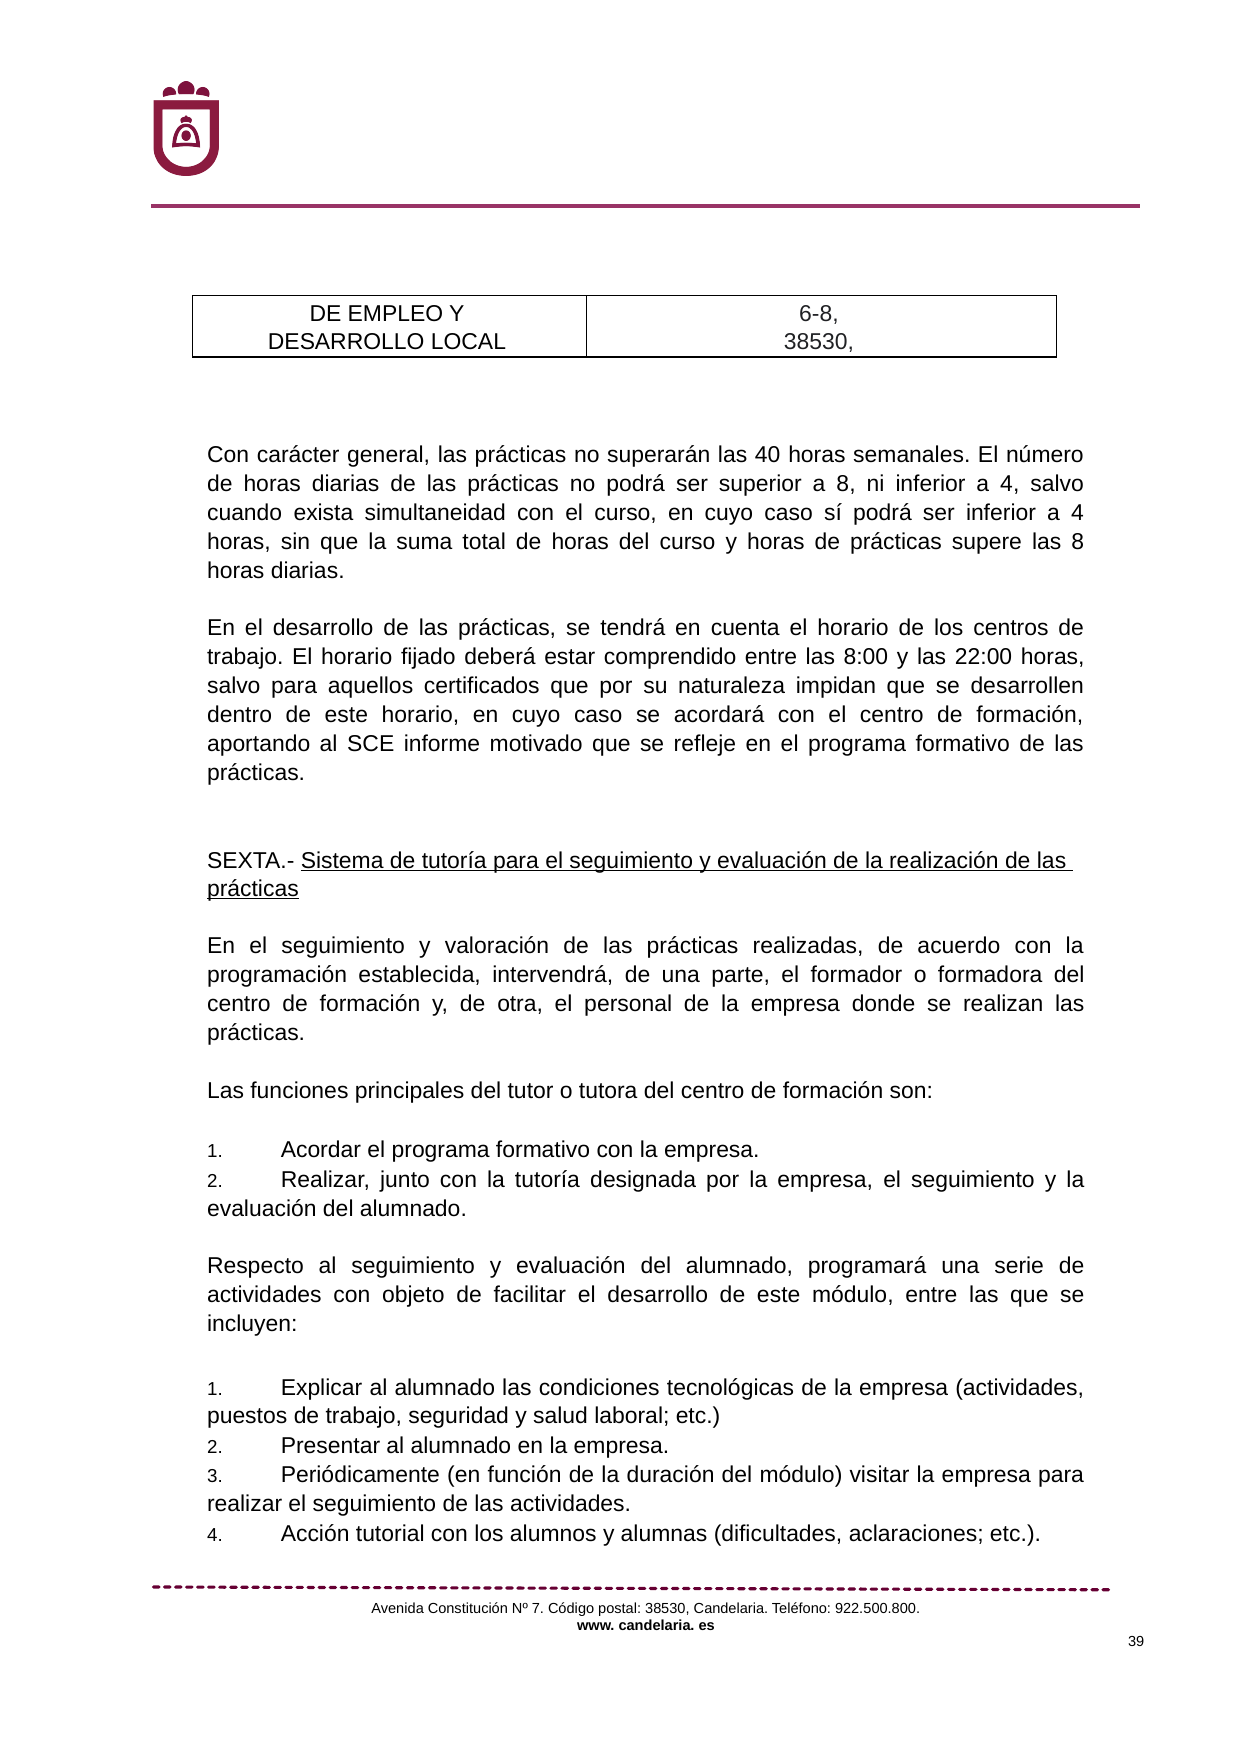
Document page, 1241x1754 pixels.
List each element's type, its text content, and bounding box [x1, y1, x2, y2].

list Acción tutorial con los alumnos y alumnas (dificultades, aclaraciones; etc.). [207, 1520, 1085, 1546]
text Respecto al seguimiento y evaluación del alumnado, programará una serie de actividades con objeto de facilitar el desarrollo de este módulo, entre las que se incluyen: [207, 1252, 1085, 1336]
text En el seguimiento y valoración de las prácticas realizadas, de acuerdo con la programación establecida, intervendrá, de una parte, el formador o formadora del centro de formación y, de otra, el personal de la empresa donde se realizan las prácticas. [207, 932, 1085, 1045]
table_cell DE EMPLEO Y DESARROLLO LOCAL [193, 296, 586, 356]
list Presentar al alumnado en la empresa. [207, 1432, 1085, 1458]
list Periódicamente (en función de la duración del módulo) visitar la empresa para realizar el seguimiento de las actividades. [207, 1461, 1085, 1517]
text En el desarrollo de las prácticas, se tendrá en cuenta el horario de los centros de trabajo. El horario fijado deberá estar comprendido entre las 8:00 y las 22:00 horas, salvo para aquellos certificados que por su naturaleza impidan que se desarrollen dentro de este horario, en cuyo caso se acordará con el centro de formación, aportando al SCE informe motivado que se refleje en el programa formativo de las prácticas. [207, 614, 1085, 786]
list Acordar el programa formativo con la empresa. [207, 1136, 1085, 1162]
table_cell 6-8, 38530, [587, 296, 1056, 356]
text SEXTA.- Sistema de tutoría para el seguimiento y evaluación de la realización de las prácticas [207, 847, 1085, 902]
text Con carácter general, las prácticas no superarán las 40 horas semanales. El número de horas diarias de las prácticas no podrá ser superior a 8, ni inferior a 4, salvo cuando exista simultaneidad con el curso, en cuyo caso sí podrá ser inferior a 4 horas, sin que la suma total de horas del curso y horas de prácticas supere las 8 horas diarias. [207, 441, 1085, 583]
text Las funciones principales del tutor o tutora del centro de formación son: [207, 1077, 1085, 1104]
list Realizar, junto con la tutoría designada por la empresa, el seguimiento y la evaluación del alumnado. [207, 1166, 1085, 1221]
list Explicar al alumnado las condiciones tecnológicas de la empresa (actividades, puestos de trabajo, seguridad y salud laboral; etc.) [207, 1373, 1085, 1429]
